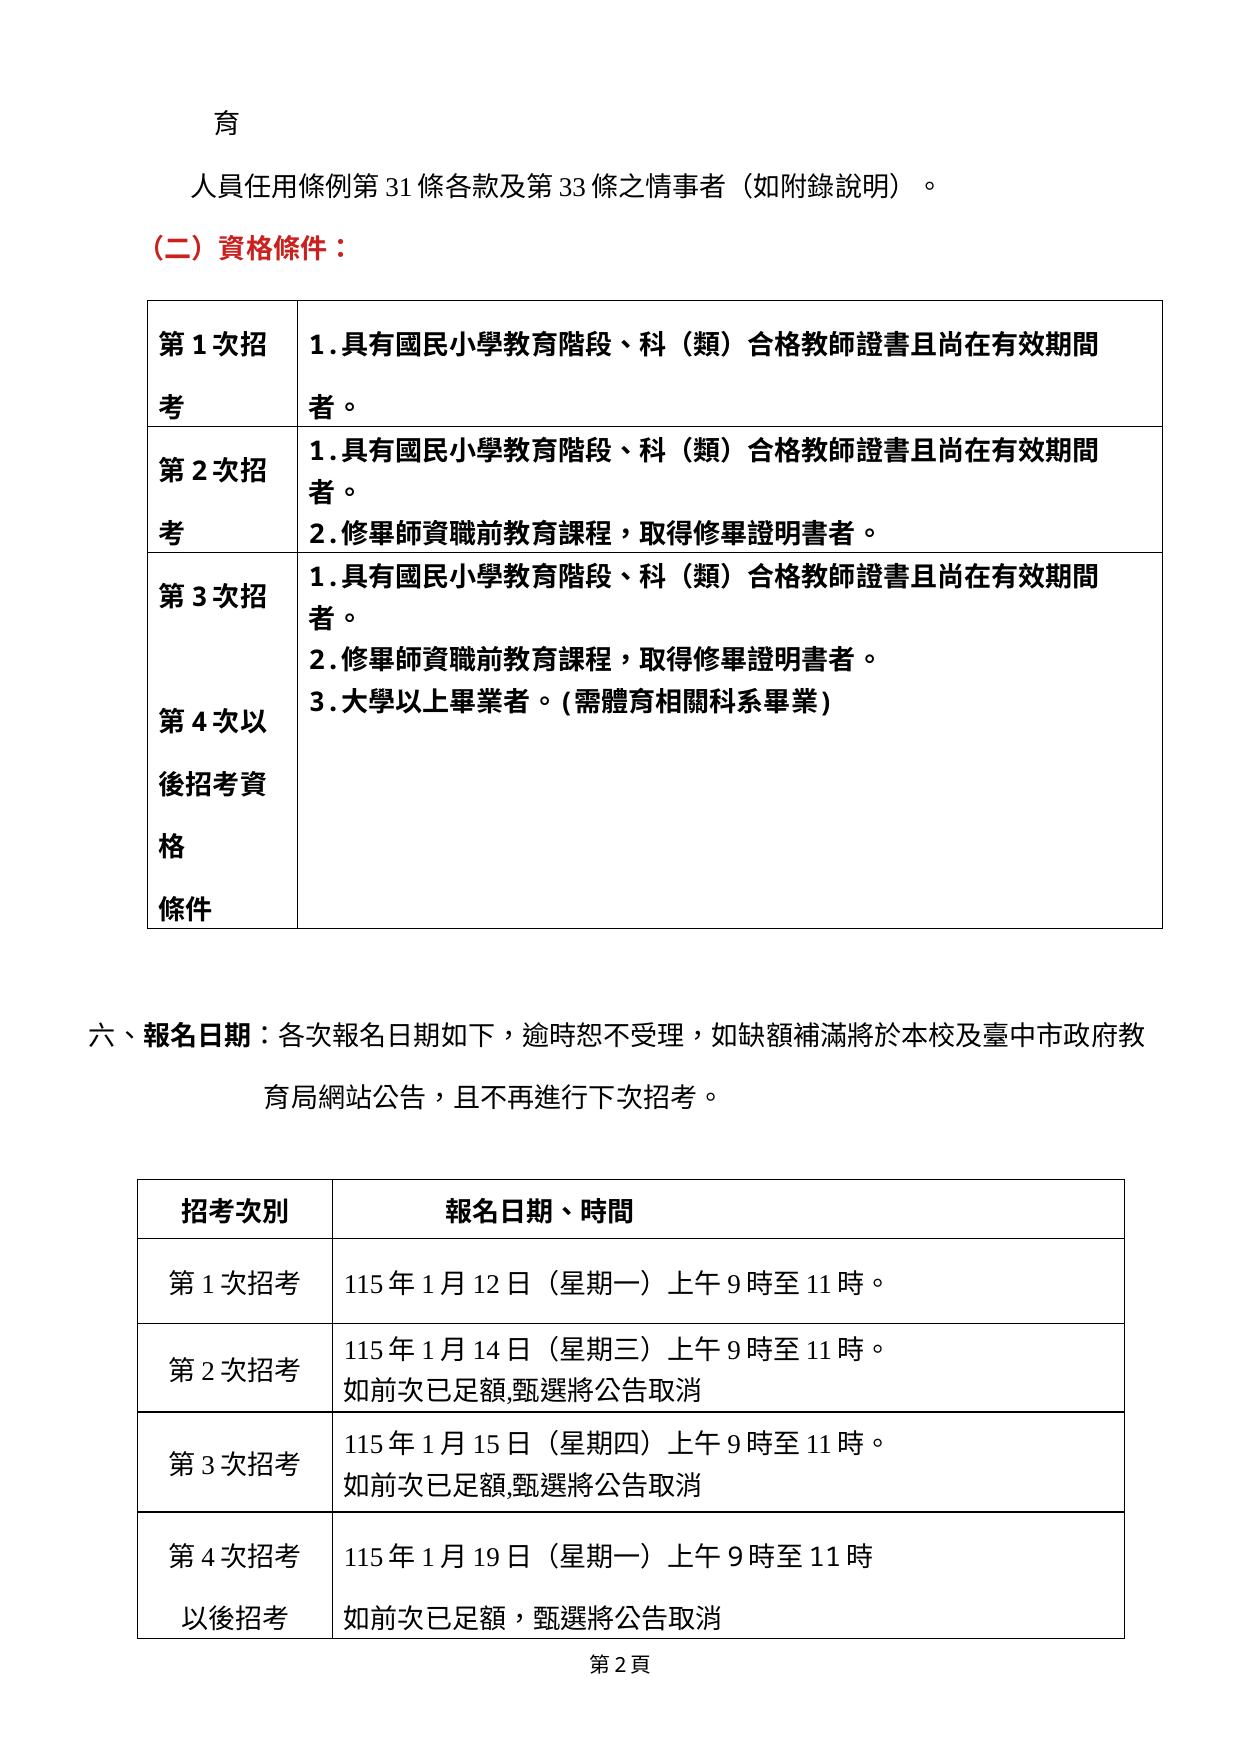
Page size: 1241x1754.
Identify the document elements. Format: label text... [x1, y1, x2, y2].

table_cell 115年1月14日（星期三）上午9時至11時。 如前次已足額,甄選將公告取消 [333, 1324, 1124, 1411]
text （二）資格條件： [89, 206, 1152, 268]
table_cell 第1次招考 [138, 1239, 332, 1322]
table_cell 1.具有國民小學教育階段、科（類）合格教師證書且尚在有效期間者。 2.修畢師資職前教育課程，取得修畢證明書者。 [298, 427, 1162, 552]
table_cell 1.具有國民小學教育階段、科（類）合格教師證書且尚在有效期間者。 2.修畢師資職前教育課程，取得修畢證明書者。 3.大學以上畢業者。(需體育相關科系畢業) [298, 553, 1162, 928]
table_cell 第3次招考 [138, 1413, 332, 1511]
table_cell 第3次招考暨 第4次以後招考資格 條件 [148, 553, 297, 928]
table_cell 第4次招考 以後招考 [138, 1513, 332, 1637]
text 六、報名日期：各次報名日期如下，逾時恕不受理，如缺額補滿將於本校及臺中市政府教育局網站公告，且不再進行下次招考。 [89, 992, 1152, 1117]
text 育 [89, 81, 1152, 143]
table_cell 115年1月15日（星期四）上午9時至11時。 如前次已足額,甄選將公告取消 [333, 1413, 1124, 1511]
table_header 1.具有國民小學教育階段、科（類）合格教師證書且尚在有效期間者。 [298, 301, 1162, 426]
table_header 招考次別 [138, 1180, 332, 1238]
text 人員任用條例第31條各款及第33條之情事者（如附錄說明）。 [89, 143, 1152, 206]
table_cell 第2次招考 [138, 1324, 332, 1411]
table_header 第1次招考 [148, 301, 297, 426]
table_cell 115年1月19日（星期一）上午9時至11時 如前次已足額，甄選將公告取消 [333, 1513, 1124, 1637]
table_cell 第2次招考 [148, 427, 297, 552]
table_cell 115年1月12日（星期一）上午9時至11時。 [333, 1239, 1124, 1322]
table_header 報名日期、時間 [333, 1180, 1124, 1238]
